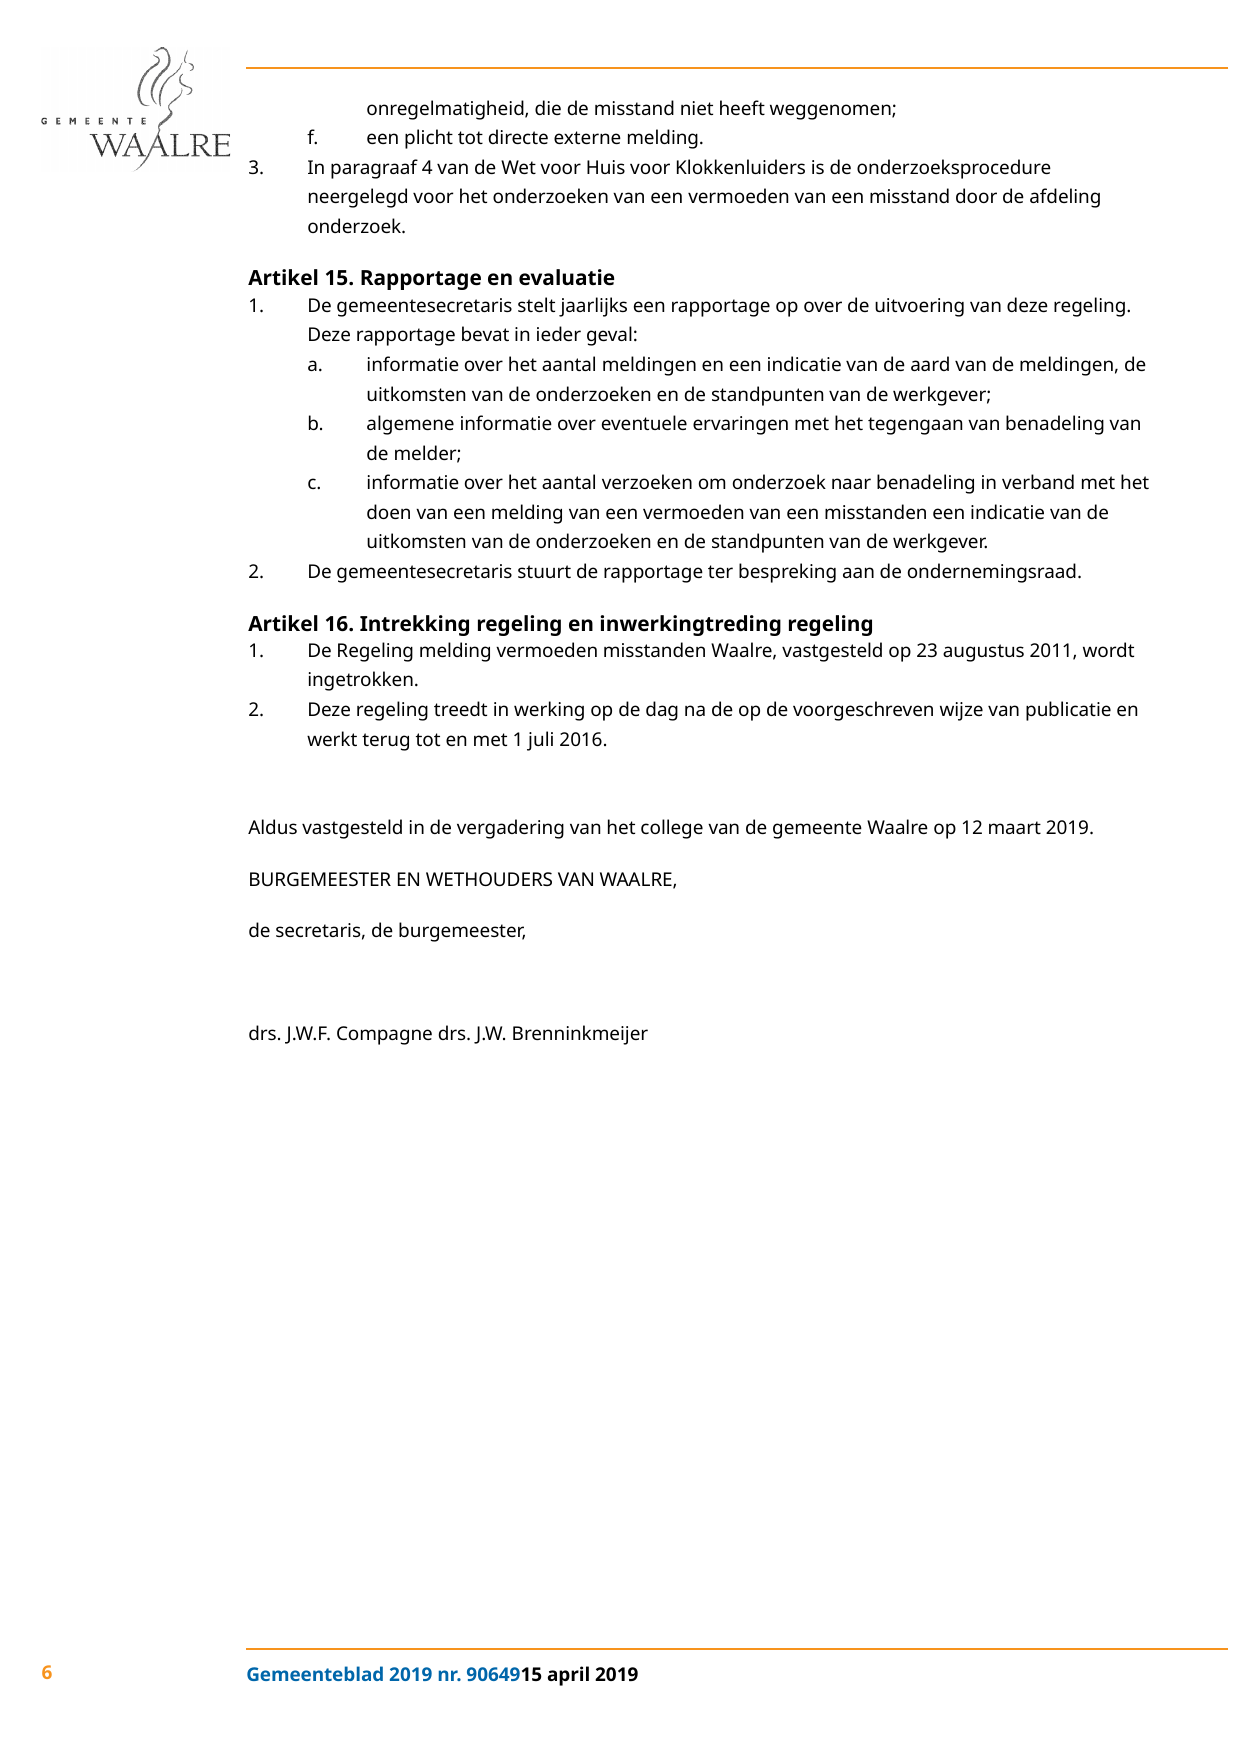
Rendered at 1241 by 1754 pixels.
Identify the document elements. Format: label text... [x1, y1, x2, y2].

list In paragraaf 4 van de Wet voor Huis voor Klokkenluiders is de onderzoeksprocedure neergelegd voor het onderzoeken van een vermoeden van een misstand door de afdeling onderzoek. [248, 154, 1152, 239]
list een plicht tot directe externe melding. [307, 124, 1152, 150]
text BURGEMEESTER EN WETHOUDERS VAN WAALRE, [248, 866, 1152, 892]
text drs. J.W.F. Compagne drs. J.W. Brenninkmeijer [248, 1020, 1152, 1046]
list De gemeentesecretaris stelt jaarlijks een rapportage op over de uitvoering van deze regeling. Deze rapportage bevat in ieder geval: [248, 292, 1152, 347]
list De gemeentesecretaris stuurt de rapportage ter bespreking aan de ondernemingsraad. [248, 558, 1152, 584]
list Deze regeling treedt in werking op de dag na de op de voorgeschreven wijze van publicatie en werkt terug tot en met 1 juli 2016. [248, 696, 1152, 752]
list algemene informatie over eventuele ervaringen met het tegengaan van benadeling van de melder; [307, 410, 1152, 466]
text Artikel 15. Rapportage en evaluatie [248, 263, 1152, 292]
list De Regeling melding vermoeden misstanden Waalre, vastgesteld op 23 augustus 2011, wordt ingetrokken. [248, 637, 1152, 692]
text Artikel 16. Intrekking regeling en inwerkingtreding regeling [248, 609, 1152, 637]
text de secretaris, de burgemeester, [248, 917, 1152, 943]
list onregelmatigheid, die de misstand niet heeft weggenomen; [307, 95, 1152, 121]
list informatie over het aantal verzoeken om onderzoek naar benadeling in verband met het doen van een melding van een vermoeden van een misstanden een indicatie van de uitkomsten van de onderzoeken en de standpunten van de werkgever. [307, 469, 1152, 554]
list informatie over het aantal meldingen en een indicatie van de aard van de meldingen, de uitkomsten van de onderzoeken en de standpunten van de werkgever; [307, 351, 1152, 406]
text Aldus vastgesteld in de vergadering van het college van de gemeente Waalre op 12 maart 2019. [248, 814, 1152, 840]
picture [41, 47, 231, 172]
